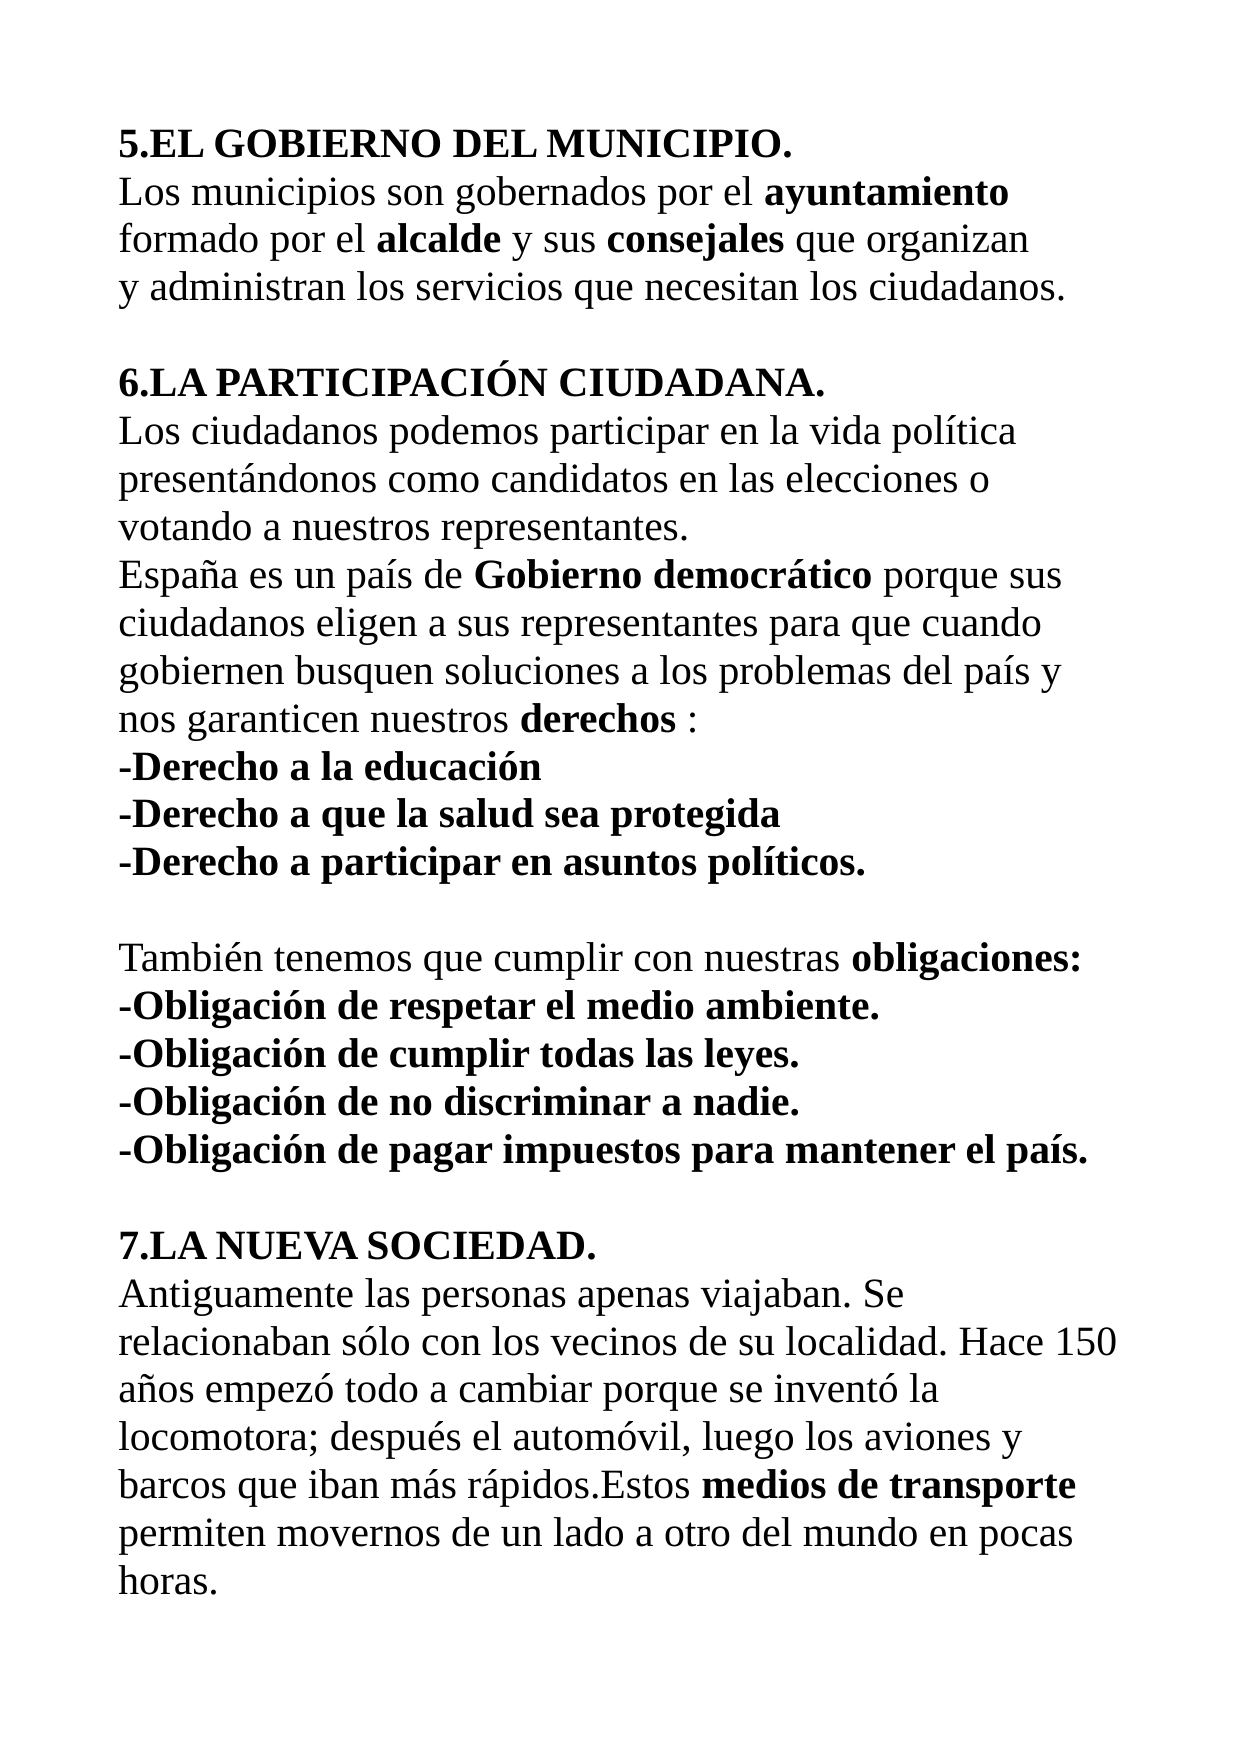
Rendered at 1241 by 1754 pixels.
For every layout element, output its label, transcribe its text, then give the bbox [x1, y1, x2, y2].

text -Obligación de cumplir todas las leyes. [118, 1028, 1122, 1076]
text Los municipios son gobernados por el ayuntamiento formado por el alcalde y sus consejales que organizan [118, 166, 1122, 262]
text -Derecho a participar en asuntos políticos. [118, 837, 1122, 885]
text -Obligación de pagar impuestos para mantener el país. [118, 1124, 1122, 1172]
text Antiguamente las personas apenas viajaban. Se relacionaban sólo con los vecinos de su localidad. Hace 150 años empezó todo a cambiar porque se inventó la locomotora; después el automóvil, luego los aviones y barcos que iban más rápidos.Estos medios de transporte permiten movernos de un lado a otro del mundo en pocas horas. [118, 1268, 1122, 1603]
text -Obligación de no discriminar a nadie. [118, 1076, 1122, 1124]
text y administran los servicios que necesitan los ciudadanos. [118, 262, 1122, 310]
text 6.LA PARTICIPACIÓN CIUDADANA. [118, 358, 1122, 406]
text -Derecho a que la salud sea protegida [118, 789, 1122, 837]
text 7.LA NUEVA SOCIEDAD. [118, 1220, 1122, 1268]
text España es un país de Gobierno democrático porque sus ciudadanos eligen a sus representantes para que cuando gobiernen busquen soluciones a los problemas del país y nos garanticen nuestros derechos : [118, 549, 1122, 741]
text Los ciudadanos podemos participar en la vida política presentándonos como candidatos en las elecciones o votando a nuestros representantes. [118, 406, 1122, 549]
text También tenemos que cumplir con nuestras obligaciones: [118, 933, 1122, 981]
text 5.EL GOBIERNO DEL MUNICIPIO. [118, 118, 1122, 166]
text -Obligación de respetar el medio ambiente. [118, 981, 1122, 1028]
text -Derecho a la educación [118, 741, 1122, 789]
